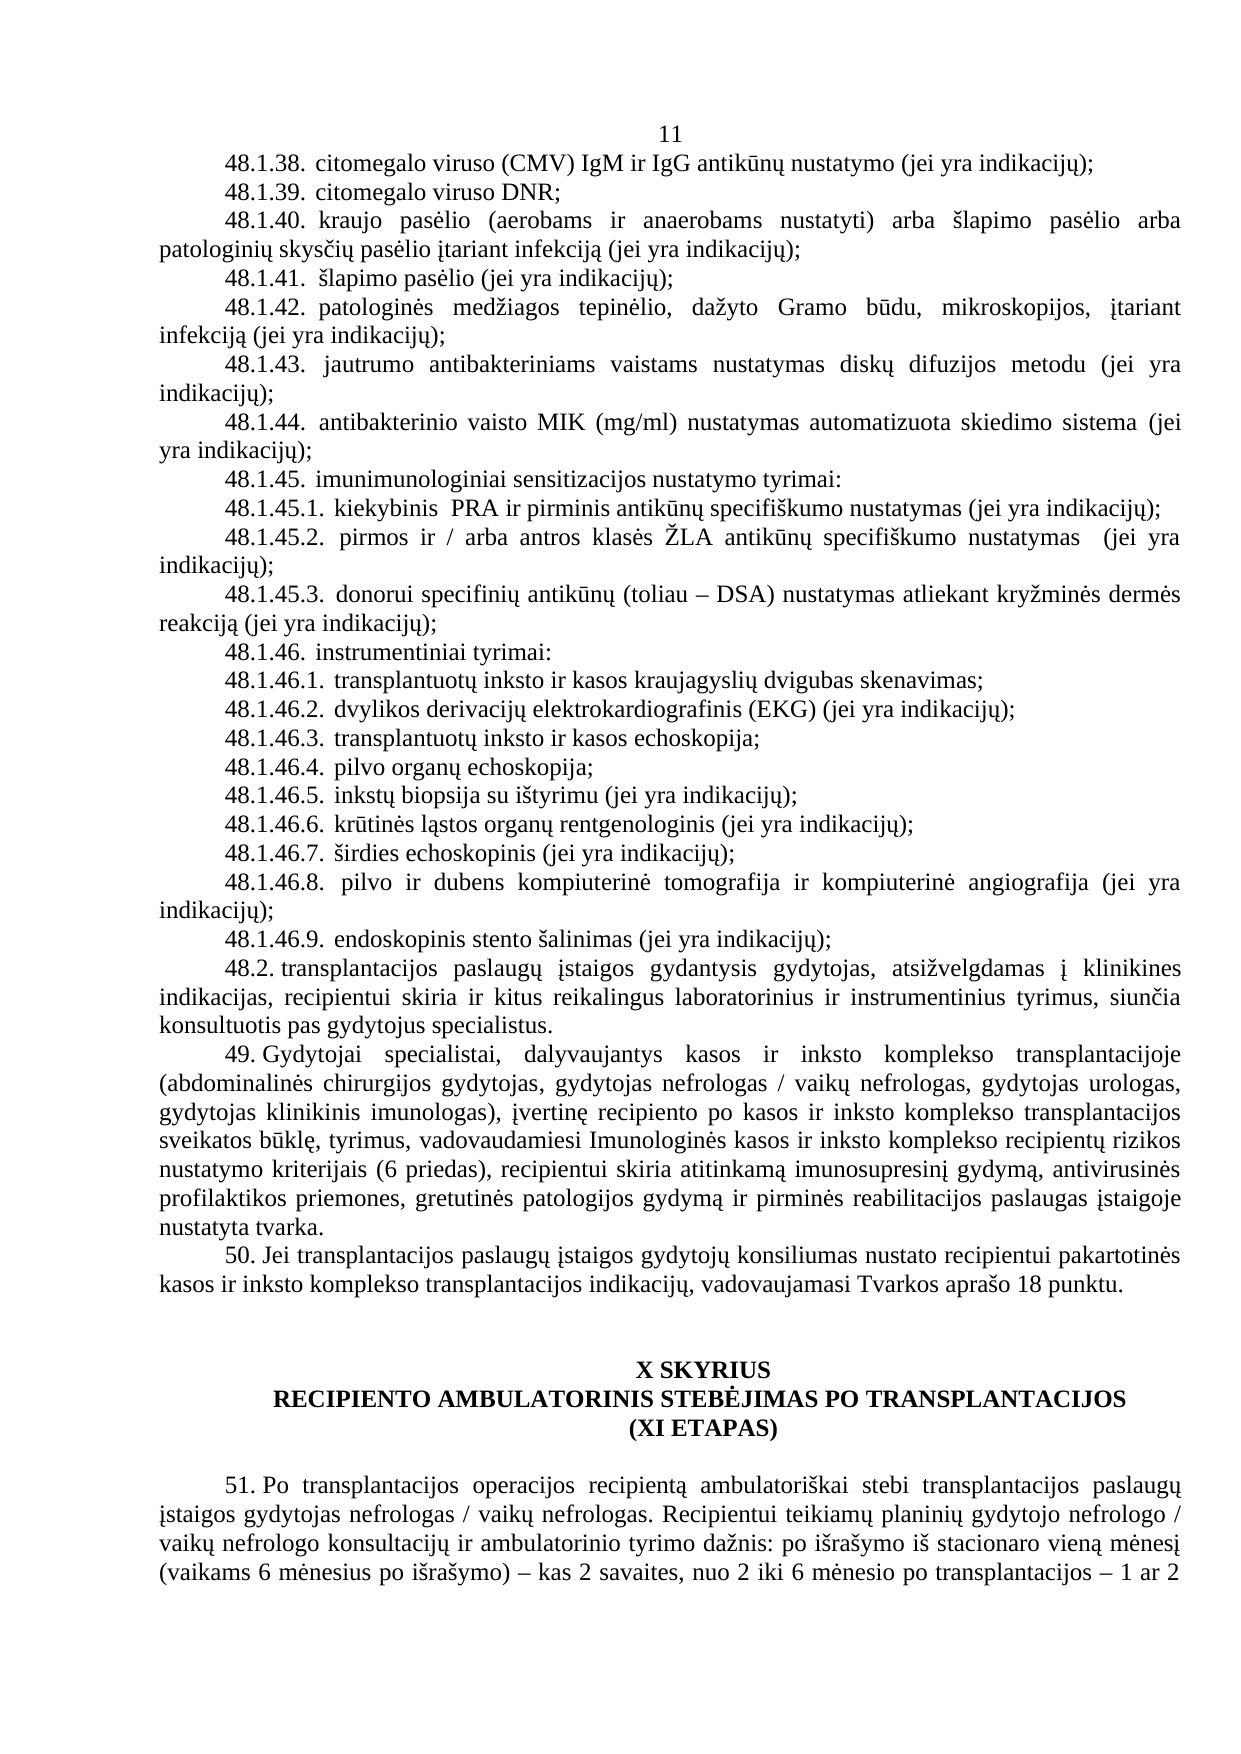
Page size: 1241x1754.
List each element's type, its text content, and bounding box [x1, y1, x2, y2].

text 50. Jei transplantacijos paslaugų įstaigos gydytojų konsiliumas nustato recipientui pakartotinės kasos ir inksto komplekso transplantacijos indikacijų, vadovaujamasi Tvarkos aprašo 18 punktu. [159, 1241, 1182, 1298]
text 48.1.46.3. transplantuotų inksto ir kasos echoskopija; [159, 723, 1182, 752]
text 48.1.44. antibakterinio vaisto MIK (mg/ml) nustatymas automatizuota skiedimo sistema (jei yra indikacijų); [159, 407, 1182, 464]
text 48.1.45.1. kiekybinis PRA ir pirminis antikūnų specifiškumo nustatymas (jei yra indikacijų); [159, 493, 1182, 522]
text 48.1.39. citomegalo viruso DNR; [159, 177, 1182, 206]
text 48.1.41. šlapimo pasėlio (jei yra indikacijų); [159, 263, 1182, 292]
text RECIPIENTO AMBULATORINIS STEBĖJIMAS PO TRANSPLANTACIJOS [159, 1384, 1182, 1413]
text 49. Gydytojai specialistai, dalyvaujantys kasos ir inksto komplekso transplantacijoje (abdominalinės chirurgijos gydytojas, gydytojas nefrologas / vaikų nefrologas, gydytojas urologas, gydytojas klinikinis imunologas), įvertinę recipiento po kasos ir inksto komplekso transplantacijos sveikatos būklę, tyrimus, vadovaudamiesi Imunologinės kasos ir inksto komplekso recipientų rizikos nustatymo kriterijais (6 priedas), recipientui skiria atitinkamą imunosupresinį gydymą, antivirusinės profilaktikos priemones, gretutinės patologijos gydymą ir pirminės reabilitacijos paslaugas įstaigoje nustatyta tvarka. [159, 1039, 1182, 1241]
text 48.1.46. instrumentiniai tyrimai: [159, 637, 1182, 666]
text 48.1.46.8. pilvo ir dubens kompiuterinė tomografija ir kompiuterinė angiografija (jei yra indikacijų); [159, 867, 1182, 924]
text 48.1.46.9. endoskopinis stento šalinimas (jei yra indikacijų); [159, 924, 1182, 953]
text 48.1.45.3. donorui specifinių antikūnų (toliau – DSA) nustatymas atliekant kryžminės dermės reakciją (jei yra indikacijų); [159, 579, 1182, 637]
text 48.1.43. jautrumo antibakteriniams vaistams nustatymas diskų difuzijos metodu (jei yra indikacijų); [159, 349, 1182, 407]
text 48.1.40. kraujo pasėlio (aerobams ir anaerobams nustatyti) arba šlapimo pasėlio arba patologinių skysčių pasėlio įtariant infekciją (jei yra indikacijų); [159, 206, 1182, 263]
text 48.1.38. citomegalo viruso (CMV) IgM ir IgG antikūnų nustatymo (jei yra indikacijų); [159, 148, 1182, 177]
text 48.1.46.6. krūtinės ląstos organų rentgenologinis (jei yra indikacijų); [159, 809, 1182, 838]
text 51. Po transplantacijos operacijos recipientą ambulatoriškai stebi transplantacijos paslaugų įstaigos gydytojas nefrologas / vaikų nefrologas. Recipientui teikiamų planinių gydytojo nefrologo / vaikų nefrologo konsultacijų ir ambulatorinio tyrimo dažnis: po išrašymo iš stacionaro vieną mėnesį (vaikams 6 mėnesius po išrašymo) – kas 2 savaites, nuo 2 iki 6 mėnesio po transplantacijos – 1 ar 2 [159, 1471, 1182, 1586]
text 48.1.46.1. transplantuotų inksto ir kasos kraujagyslių dvigubas skenavimas; [159, 666, 1182, 694]
text (XI ETAPAS) [159, 1413, 1182, 1442]
text 48.2. transplantacijos paslaugų įstaigos gydantysis gydytojas, atsižvelgdamas į klinikines indikacijas, recipientui skiria ir kitus reikalingus laboratorinius ir instrumentinius tyrimus, siunčia konsultuotis pas gydytojus specialistus. [159, 953, 1182, 1039]
text 48.1.42. patologinės medžiagos tepinėlio, dažyto Gramo būdu, mikroskopijos, įtariant infekciją (jei yra indikacijų); [159, 292, 1182, 349]
text X SKYRIUS [159, 1356, 1182, 1384]
text 48.1.46.2. dvylikos derivacijų elektrokardiografinis (EKG) (jei yra indikacijų); [159, 694, 1182, 723]
text 48.1.46.7. širdies echoskopinis (jei yra indikacijų); [159, 838, 1182, 867]
text 48.1.45. imunimunologiniai sensitizacijos nustatymo tyrimai: [159, 464, 1182, 493]
text 48.1.46.5. inkstų biopsija su ištyrimu (jei yra indikacijų); [159, 781, 1182, 809]
text 48.1.45.2. pirmos ir / arba antros klasės ŽLA antikūnų specifiškumo nustatymas (jei yra indikacijų); [159, 522, 1182, 579]
text 48.1.46.4. pilvo organų echoskopija; [159, 752, 1182, 781]
